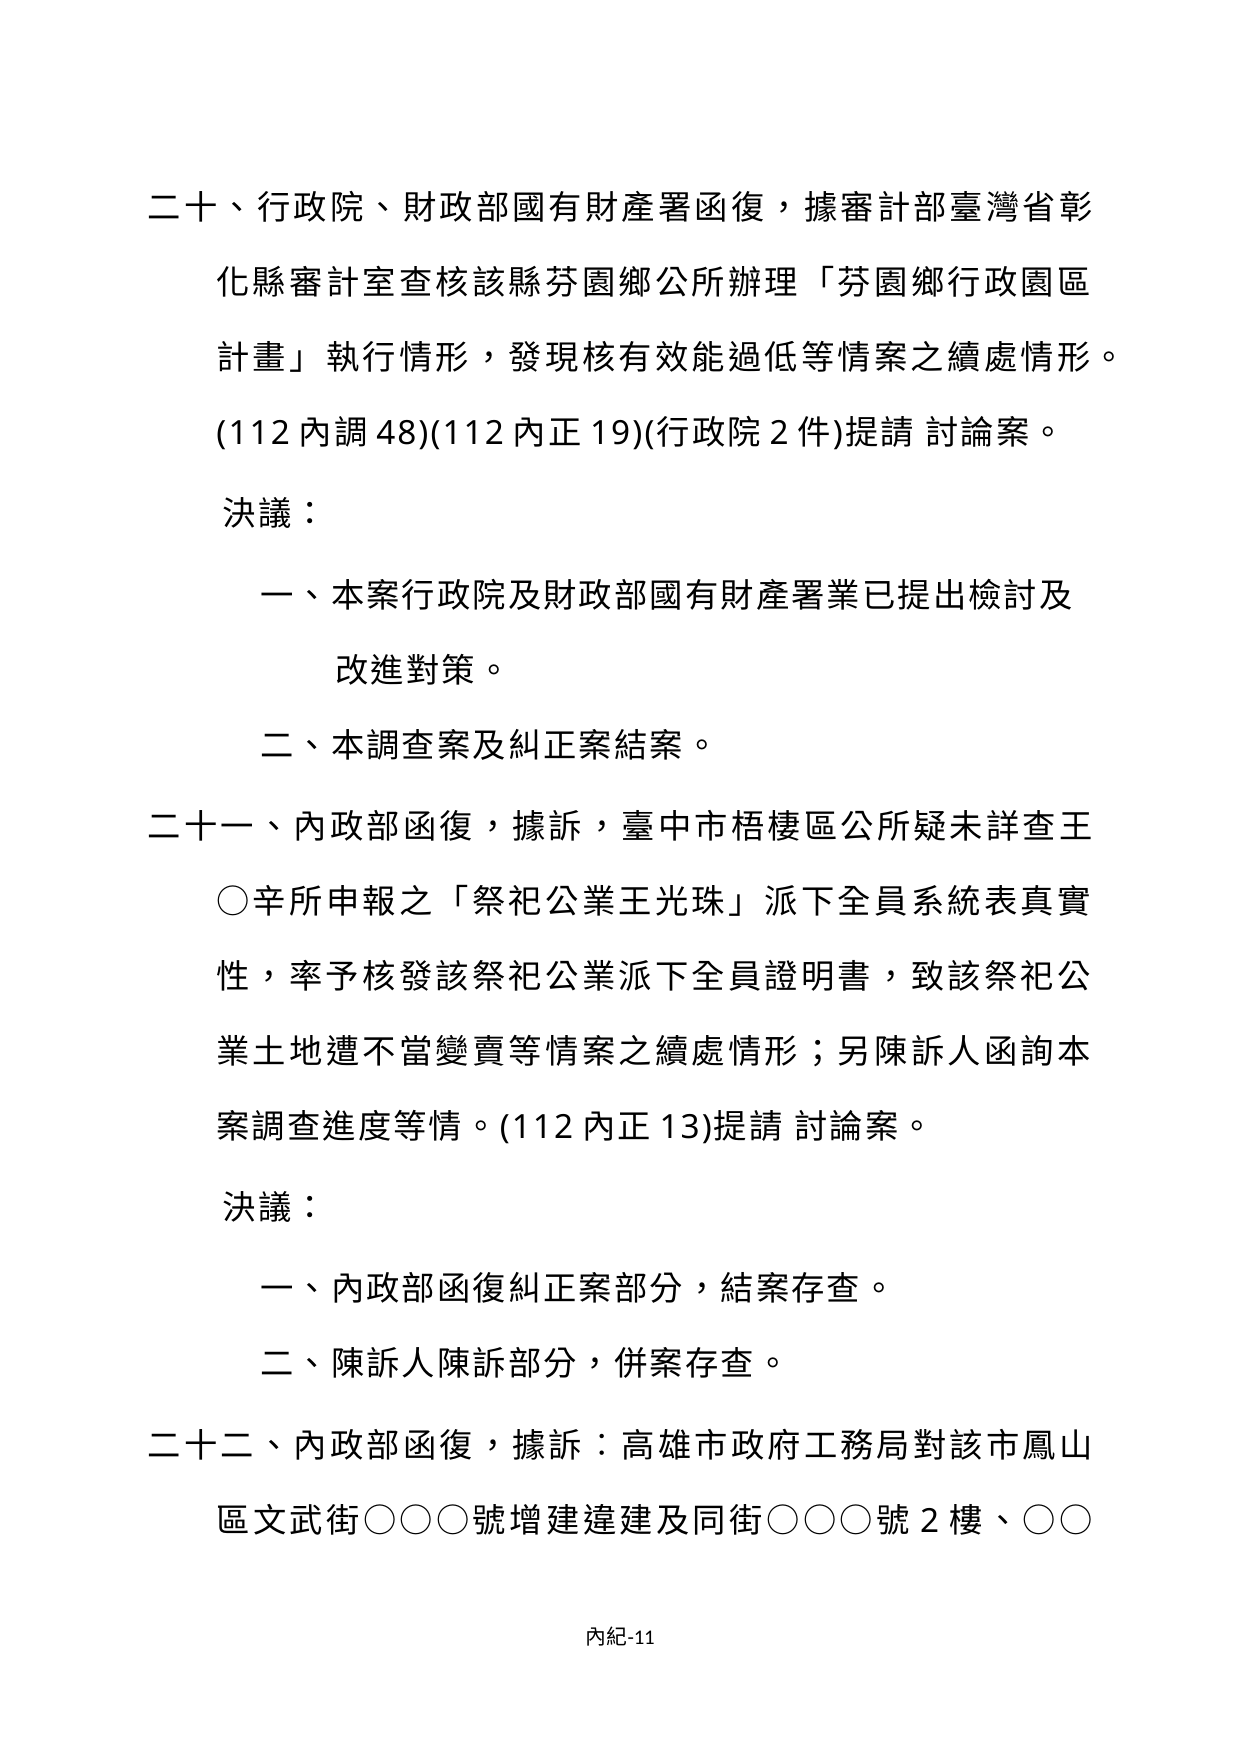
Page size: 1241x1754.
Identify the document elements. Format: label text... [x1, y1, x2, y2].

text 二十一、內政部函復，據訴，臺中市梧棲區公所疑未詳查王○辛所申報之「祭祀公業王光珠」派下全員系統表真實性，率予核發該祭祀公業派下全員證明書，致該祭祀公業土地遭不當變賣等情案之續處情形；另陳訴人函詢本案調查進度等情。(112內正13)提請 討論案。 [139, 784, 1101, 1163]
text 一、內政部函復糾正案部分，結案存查。 [252, 1247, 1101, 1321]
text 二、陳訴人陳訴部分，併案存查。 [252, 1321, 1101, 1401]
text 決議： [214, 1166, 1101, 1245]
text 一、本案行政院及財政部國有財產署業已提出檢討及改進對策。 [252, 553, 1101, 702]
text 二十二、內政部函復，據訴︰高雄市政府工務局對該市鳳山區文武街○○○號增建違建及同街○○○號2樓、○○ [139, 1403, 1101, 1557]
text 決議： [214, 472, 1101, 551]
text 二十、行政院、財政部國有財產署函復，據審計部臺灣省彰化縣審計室查核該縣芬園鄉公所辦理「芬園鄉行政園區計畫」執行情形，發現核有效能過低等情案之續處情形。(112內調48)(112內正19)(行政院2件)提請 討論案。 [139, 166, 1101, 470]
text 二、本調查案及糾正案結案。 [252, 702, 1101, 782]
